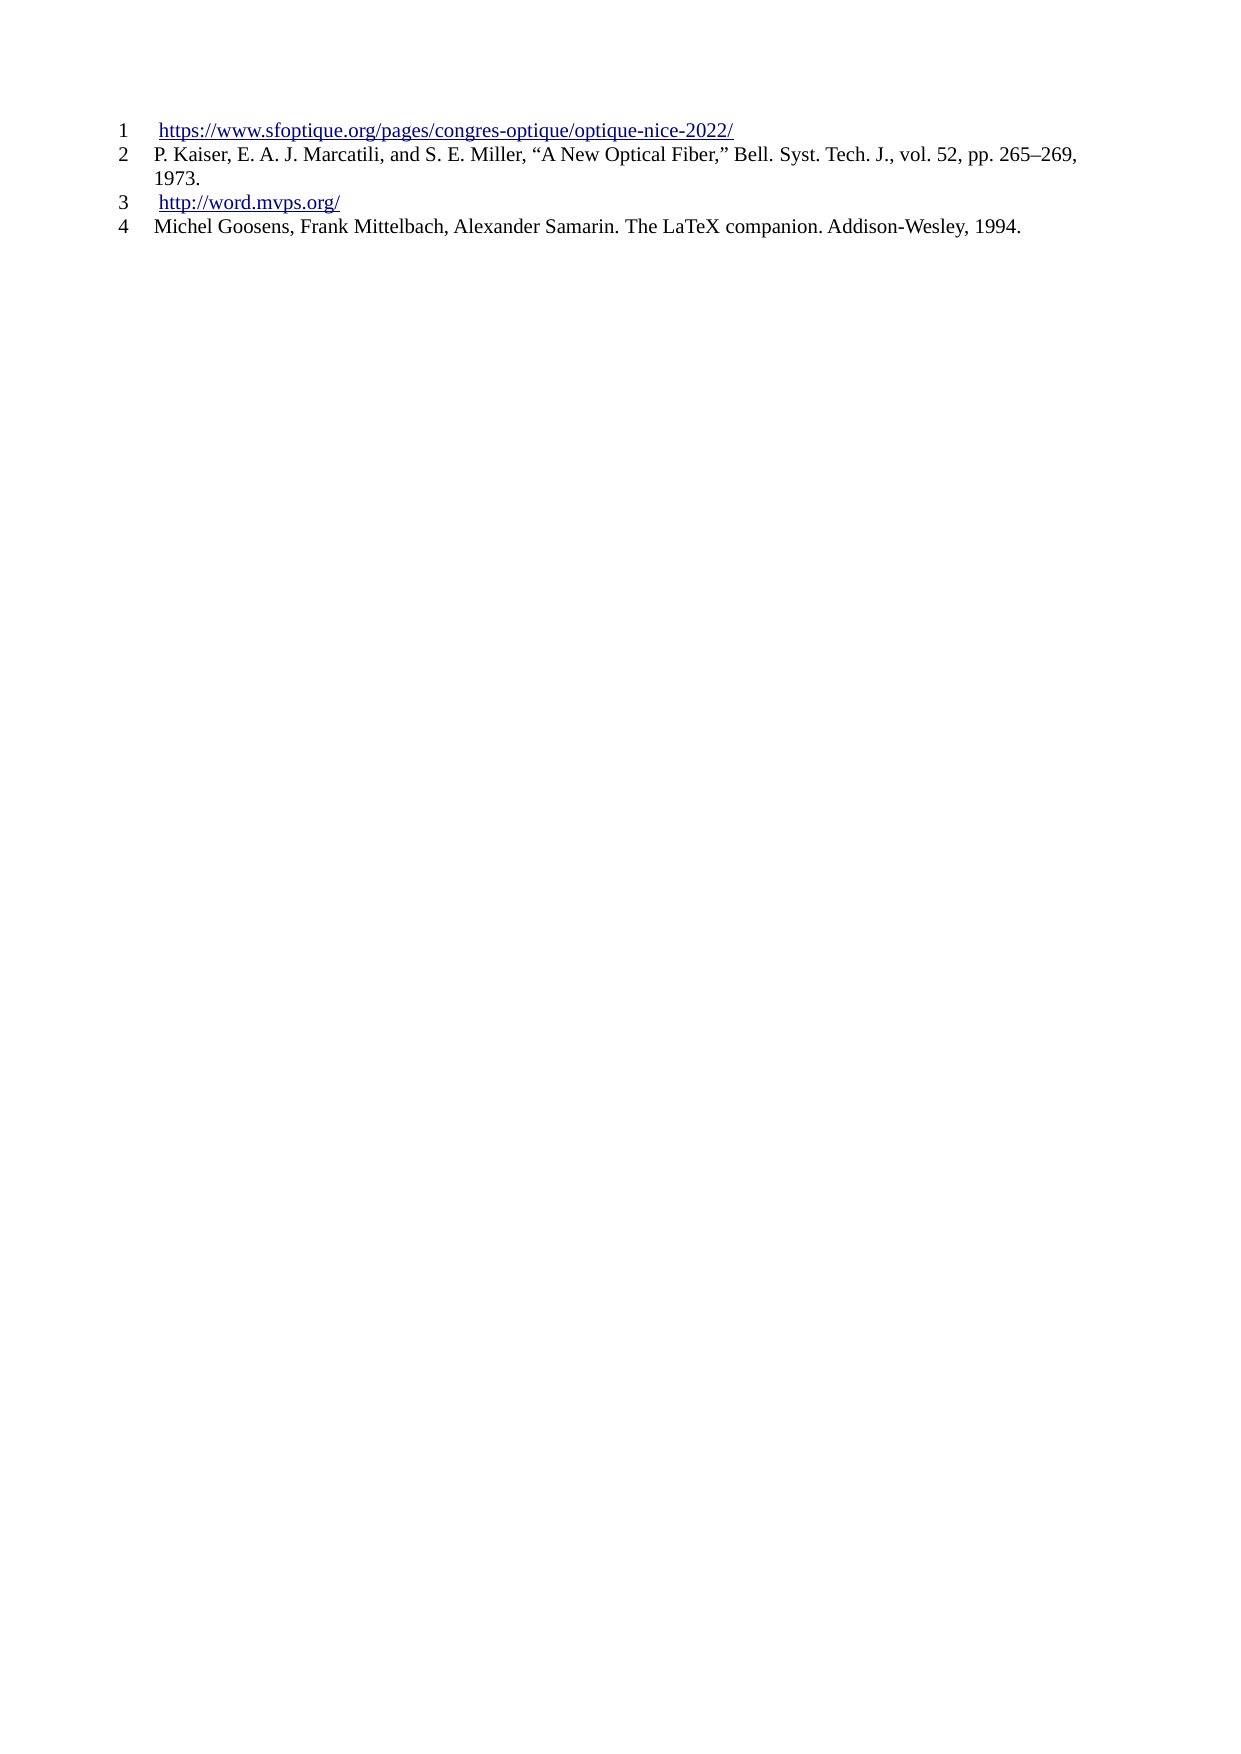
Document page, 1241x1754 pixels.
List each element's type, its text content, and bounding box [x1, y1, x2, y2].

text http://word.mvps.org/ [118, 190, 1122, 214]
text https://www.sfoptique.org/pages/congres-optique/optique-nice-2022/ [118, 118, 1122, 142]
text P. Kaiser, E. A. J. Marcatili, and S. E. Miller, “A New Optical Fiber,” Bell. Syst. Tech. J., vol. 52, pp. 265–269, 1973. [118, 142, 1122, 190]
text Michel Goosens, Frank Mittelbach, Alexander Samarin. The LaTeX companion. Addison-Wesley, 1994. [118, 214, 1122, 238]
